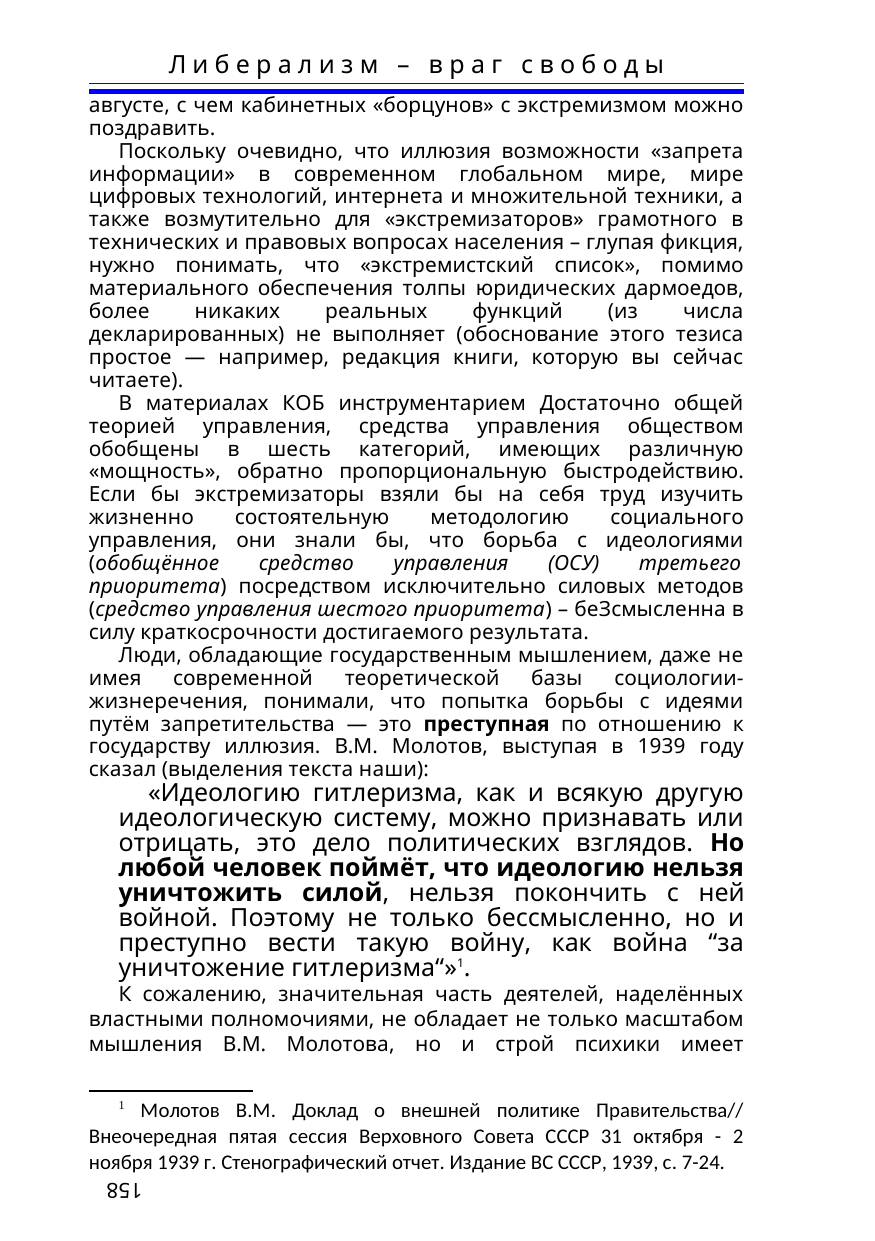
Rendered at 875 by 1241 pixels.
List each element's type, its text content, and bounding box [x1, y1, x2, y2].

text Молотов В.М. Доклад о внешней политике Правительства// Внеочередная пятая сессия Верховного Совета СССР 31 октября - 2 ноября 1939 г. Стенографический отчет. Издание ВС СССР, 1939, с. 7-24. [89, 1097, 744, 1175]
text К сожалению, значительная часть деятелей, наделённых властными полномочиями, не обладает не только масштабом мышления В.М. Молотова, но и строй психики имеет [89, 981, 744, 1056]
text августе, с чем кабинетных «борцунов» с экстремизмом можно поздравить. [89, 94, 744, 140]
text Люди, обладающие государственным мышлением, даже не имея современной теоретической базы социологии-жизнеречения, понимали, что попытка борьбы с идеями путём запретительства — это преступная по отношению к государству иллюзия. В.М. Молотов, выступая в 1939 году сказал (выделения текста наши): [89, 644, 744, 781]
text Поскольку очевидно, что иллюзия возможности «запрета информации» в современном глобальном мире, мире цифровых технологий, интернета и множительной техники, а также возмутительно для «экстремизаторов» грамотного в технических и правовых вопросах населения – глупая фикция, нужно понимать, что «экстремистский список», помимо материального обеспечения толпы юридических дармоедов, более никаких реальных функций (из числа декларированных) не выполняет (обоснование этого тезиса простое — например, редакция книги, которую вы сейчас читаете). [89, 140, 744, 392]
text «Идеологию гитлеризма, как и всякую другую идеологическую систему, можно признавать или отрицать, это дело политических взглядов. Но любой человек поймёт, что идеологию нельзя уничтожить силой, нельзя покончить с ней войной. Поэтому не только бессмысленно, но и преступно вести такую войну, как война “за уничтожение гитлеризма“». [118, 781, 744, 981]
text В материалах КОБ инструментарием Достаточно общей теорией управления, средства управления обществом обобщены в шесть категорий, имеющих различную «мощность», обратно пропорциональную быстродействию. Если бы экстремизаторы взяли бы на себя труд изучить жизненно состоятельную методологию социального управления, они знали бы, что борьба с идеологиями (обобщённое средство управления (ОСУ) третьего приоритета) посредством исключительно силовых методов (средство управления шестого приоритета) – беЗсмысленна в силу краткосрочности достигаемого результата. [89, 392, 744, 644]
